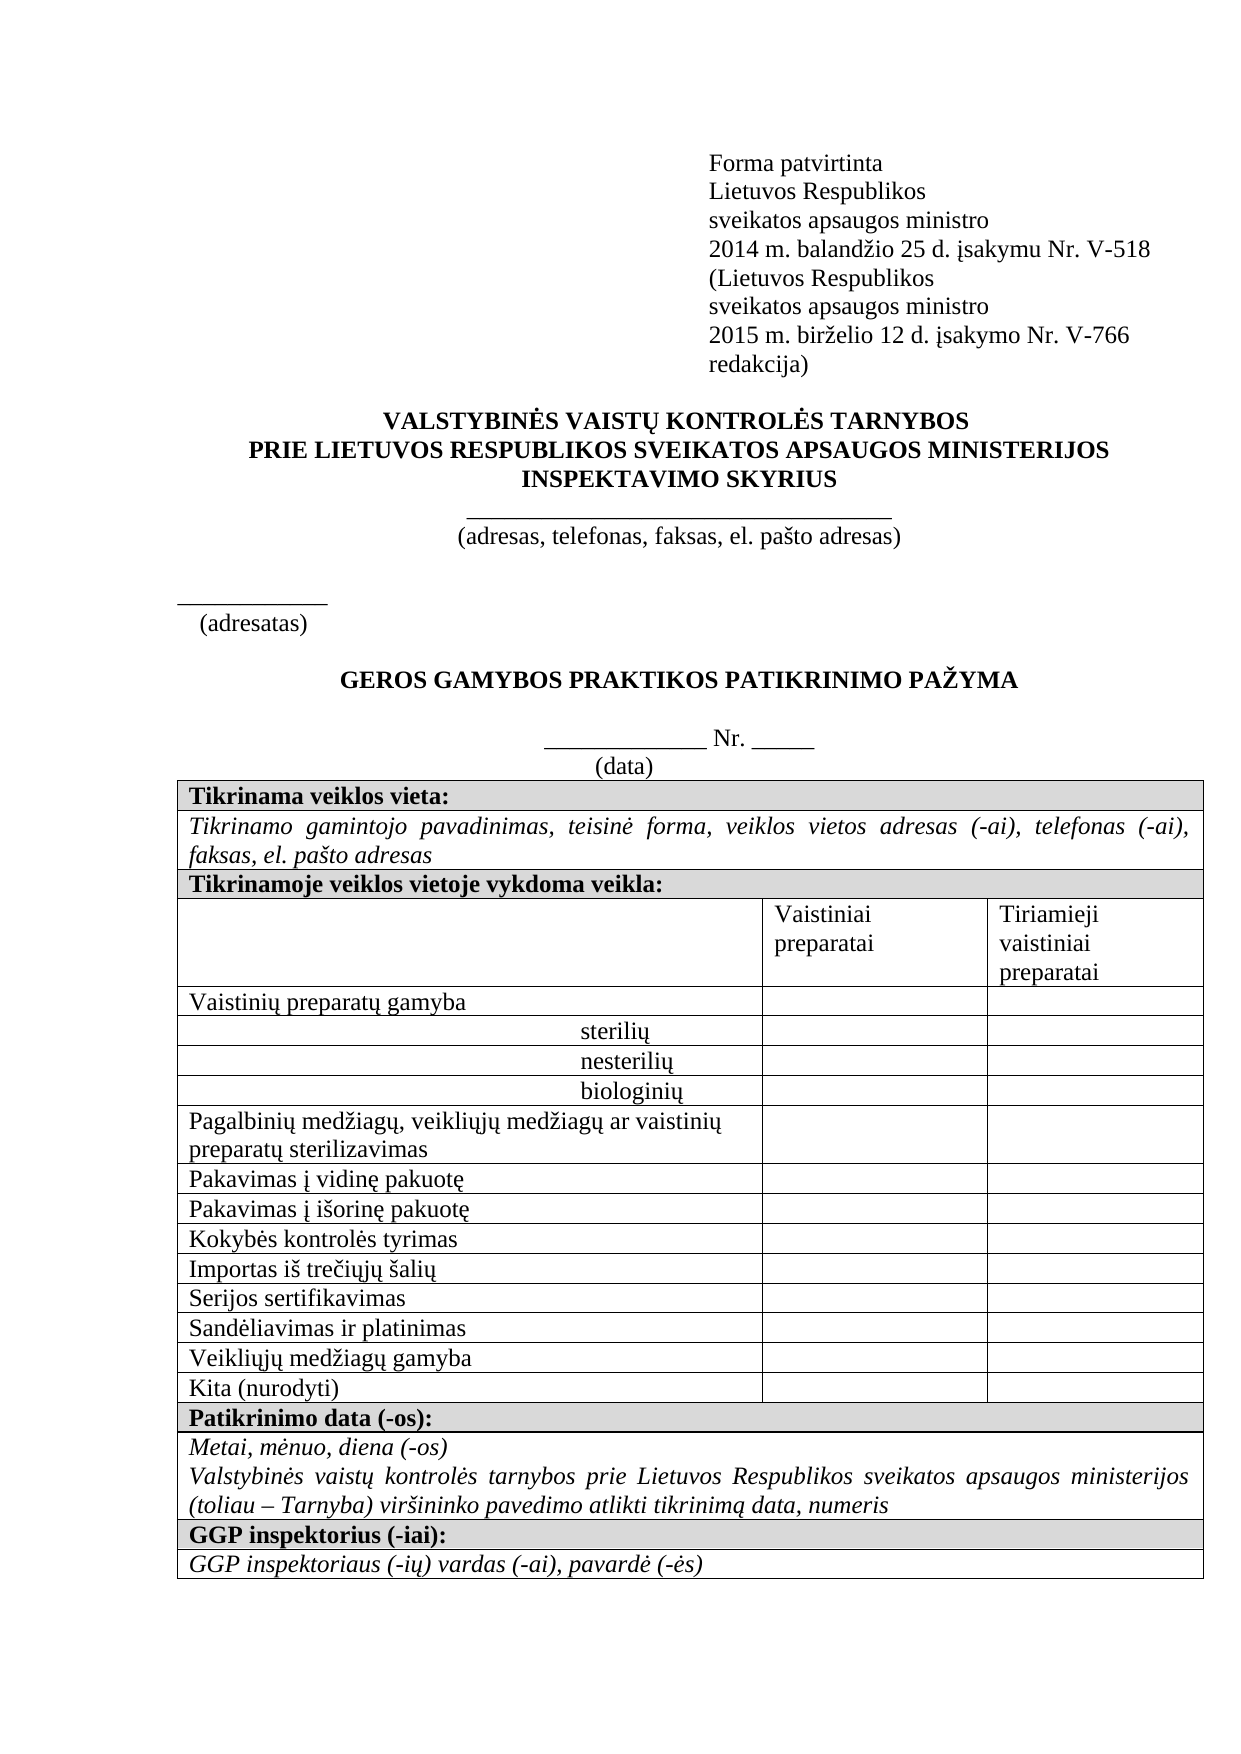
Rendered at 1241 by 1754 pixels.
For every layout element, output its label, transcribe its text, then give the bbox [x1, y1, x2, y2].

table_cell ⁭ [988, 1373, 1203, 1402]
table_cell ⁭ [763, 1076, 987, 1105]
table_cell Kita (nurodyti) [178, 1373, 762, 1402]
table_cell ⁭ [988, 1254, 1203, 1282]
table_cell Importas iš trečiųjų šalių [178, 1254, 762, 1282]
table_cell Tikrinamoje veiklos vietoje vykdoma veikla: [178, 870, 1203, 898]
text (adresas, telefonas, faksas, el. pašto adresas) [177, 521, 1181, 550]
table_cell Tiriamieji vaistiniai preparatai [988, 899, 1203, 986]
table_cell Kokybės kontrolės tyrimas [178, 1224, 762, 1253]
text sveikatos apsaugos ministro [709, 291, 1181, 320]
text GEROS GAMYBOS PRAKTIKOS PATIKRINIMO PAŽYMA [177, 665, 1181, 694]
text redakcija) [709, 349, 1181, 378]
text VALSTYBINĖS VAISTŲ KONTROLĖS TARNYBOS [177, 406, 1181, 435]
table_cell Pakavimas į išorinę pakuotę [178, 1194, 762, 1223]
table_cell ⁭ [763, 1194, 987, 1223]
text ____________ [177, 579, 1181, 608]
text (data) [177, 751, 1181, 780]
table_cell Sandėliavimas ir platinimas [178, 1313, 762, 1342]
table_cell Patikrinimo data (-os): [178, 1403, 1203, 1431]
table_cell ⁭ [988, 1164, 1203, 1193]
table_cell ⁭ [763, 1046, 987, 1075]
table_cell nesterilių [178, 1046, 762, 1075]
table_cell GGP inspektoriaus (-ių) vardas (-ai), pavardė (-ės) [178, 1550, 1203, 1578]
table_cell Vaistiniai preparatai [763, 899, 987, 986]
table_cell ⁭ [988, 1343, 1203, 1372]
table_cell Pakavimas į vidinę pakuotę [178, 1164, 762, 1193]
table_cell Veikliųjų medžiagų gamyba [178, 1343, 762, 1372]
table_cell ⁭ [988, 1194, 1203, 1223]
text INSPEKTAVIMO SKYRIUS [177, 464, 1181, 493]
table_cell ⁭ [988, 1313, 1203, 1342]
table_cell [763, 987, 987, 1015]
table_cell ⁭ [988, 1046, 1203, 1075]
table_cell sterilių [178, 1016, 762, 1045]
table_cell ⁭ [763, 1343, 987, 1372]
table_cell Tikrinamo gamintojo pavadinimas, teisinė forma, veiklos vietos adresas (-ai), telefonas (-ai), faksas, el. pašto adresas [178, 811, 1203, 868]
table_cell ⁭ [763, 1016, 987, 1045]
table_cell ⁭ [988, 1016, 1203, 1045]
text __________________________________ [177, 493, 1181, 521]
table_cell ⁭ [988, 1076, 1203, 1105]
table_cell [988, 987, 1203, 1015]
text 2015 m. birželio 12 d. įsakymo Nr. V-766 [709, 320, 1181, 349]
table_cell [178, 899, 762, 986]
text (Lietuvos Respublikos [709, 263, 1181, 291]
table_cell ⁭ [763, 1313, 987, 1342]
text sveikatos apsaugos ministro [709, 205, 1181, 234]
table_cell ⁭ [763, 1254, 987, 1282]
table_cell GGP inspektorius (-iai): [178, 1520, 1203, 1548]
table_cell Vaistinių preparatų gamyba [178, 987, 762, 1015]
table_cell ⁭ [763, 1106, 987, 1163]
table_cell ⁭ [763, 1284, 987, 1312]
table_cell ⁭ [988, 1284, 1203, 1312]
table_cell ⁭ [988, 1106, 1203, 1163]
table_cell biologinių [178, 1076, 762, 1105]
text Lietuvos Respublikos [709, 176, 1181, 205]
table_cell ⁭ [763, 1224, 987, 1253]
text PRIE LIETUVOS RESPUBLIKOS SVEIKATOS APSAUGOS MINISTERIJOS [177, 435, 1181, 464]
text 2014 m. balandžio 25 d. įsakymu Nr. V-518 [709, 234, 1181, 263]
table_cell ⁭ [763, 1164, 987, 1193]
text Forma patvirtinta [709, 148, 1181, 176]
table_header Tikrinama veiklos vieta: [178, 781, 1203, 810]
table_cell ⁭ [763, 1373, 987, 1402]
table_cell ⁭ [988, 1224, 1203, 1253]
text (adresatas) [177, 608, 1181, 636]
table_cell Metai, mėnuo, diena (-os) Valstybinės vaistų kontrolės tarnybos prie Lietuvos Respublikos sveikatos apsaugos ministerijos (toliau – Tarnyba) viršininko pavedimo atlikti tikrinimą data, numeris [178, 1433, 1203, 1519]
text _____________ Nr. _____ [177, 723, 1181, 751]
table_cell Pagalbinių medžiagų, veikliųjų medžiagų ar vaistinių preparatų sterilizavimas [178, 1106, 762, 1163]
table_cell Serijos sertifikavimas [178, 1284, 762, 1312]
